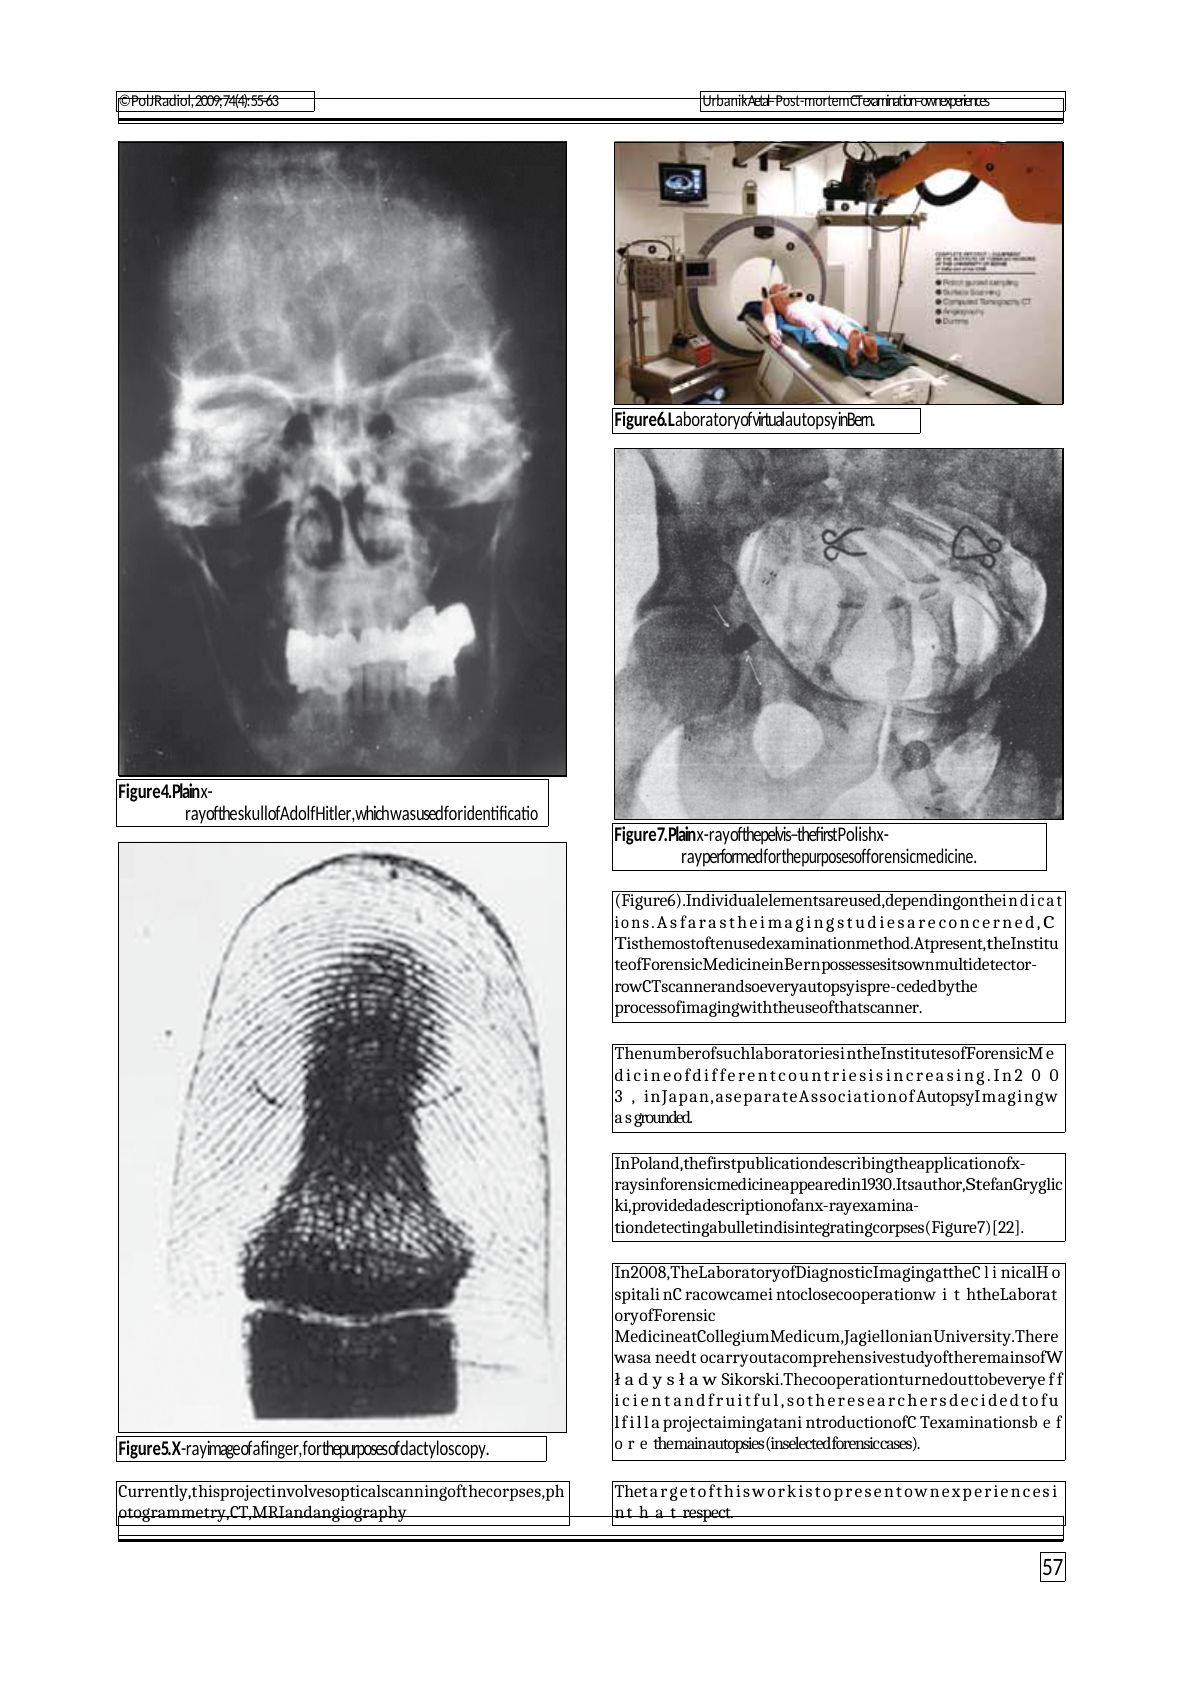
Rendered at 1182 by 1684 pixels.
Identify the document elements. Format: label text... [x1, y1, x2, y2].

text Currently,thisprojectinvolvesopticalscanningofthecorpses,photogrammetry,CT,MRIandangiography [119, 1517, 567, 1523]
text Currently,thisprojectinvolvesopticalscanningofthecorpses,photogrammetry,CT,MRIandangiography [118, 1482, 567, 1516]
picture [119, 143, 566, 775]
text ©PolJRadiol,2009;74(4):55-63 [119, 99, 314, 111]
text Thetargetofthisworkistopresentownexperiencesinthatrespect. [614, 1517, 1063, 1523]
text Figure4.Plainx-rayoftheskullofAdolfHitler,whichwasusedforidentificationofhisremains. [118, 781, 546, 826]
text UrbanikAetal–Post-mortemCTexamination–ownexperiences [702, 92, 1065, 111]
picture [615, 143, 1062, 404]
text Thetargetofthisworkistopresentownexperiencesinthatrespect. [614, 1482, 1063, 1516]
text ThenumberofsuchlaboratoriesintheInstitutesofForensicMedicineofdifferentcountriesisincreasing.In2003,inJapan,aseparateAssociationofAutopsyImagingwasgrounded. [614, 1045, 1063, 1128]
text 57 [1042, 1553, 1065, 1581]
text In2008,TheLaboratoryofDiagnosticImagingattheClinicalHospitalinCracowcameintoclosecooperationwiththeLaboratoryofForensic MedicineatCollegiumMedicum,JagiellonianUniversity.TherewasaneedtocarryoutacomprehensivestudyoftheremainsofWładysławSikorski.Thecooperationturnedouttobeveryefficientandfruitful,sotheresearchersdecidedtofulfillaprojectaimingatanintroductionofCTexaminationsbeforethemainautopsies(inselectedforensiccases). [614, 1264, 1063, 1454]
text (Figure6).Individualelementsareused,dependingontheindications.Asfarastheimagingstudiesareconcerned,CTisthemostoftenusedexaminationmethod.Atpresent,theInstituteofForensicMedicineinBernpossessesitsownmultidetector-rowCTscannerandsoeveryautopsyispre-cededbythe processofimagingwiththeuseofthatscanner. [614, 892, 1063, 1018]
text Figure5.X-rayimageofafinger,forthepurposesofdactyloscopy. [118, 1437, 546, 1460]
text InPoland,thefirstpublicationdescribingtheapplicationofx-raysinforensicmedicineappearedin1930.Itsauthor,StefanGryglicki,providedadescriptionofanx-rayexamina-tiondetectingabulletindisintegratingcorpses(Figure7)[22]. [614, 1154, 1063, 1238]
text Figure6.LaboratoryofvirtualautopsyinBern. [614, 409, 920, 432]
text ©PolJRadiol,2009;74(4):55-63 [118, 92, 314, 98]
picture [615, 449, 1062, 819]
text Figure7.Plainx-rayofthepelvis–thefirstPolishx-rayperformedforthepurposesofforensicmedicine. [614, 824, 1045, 868]
picture [119, 843, 566, 1432]
